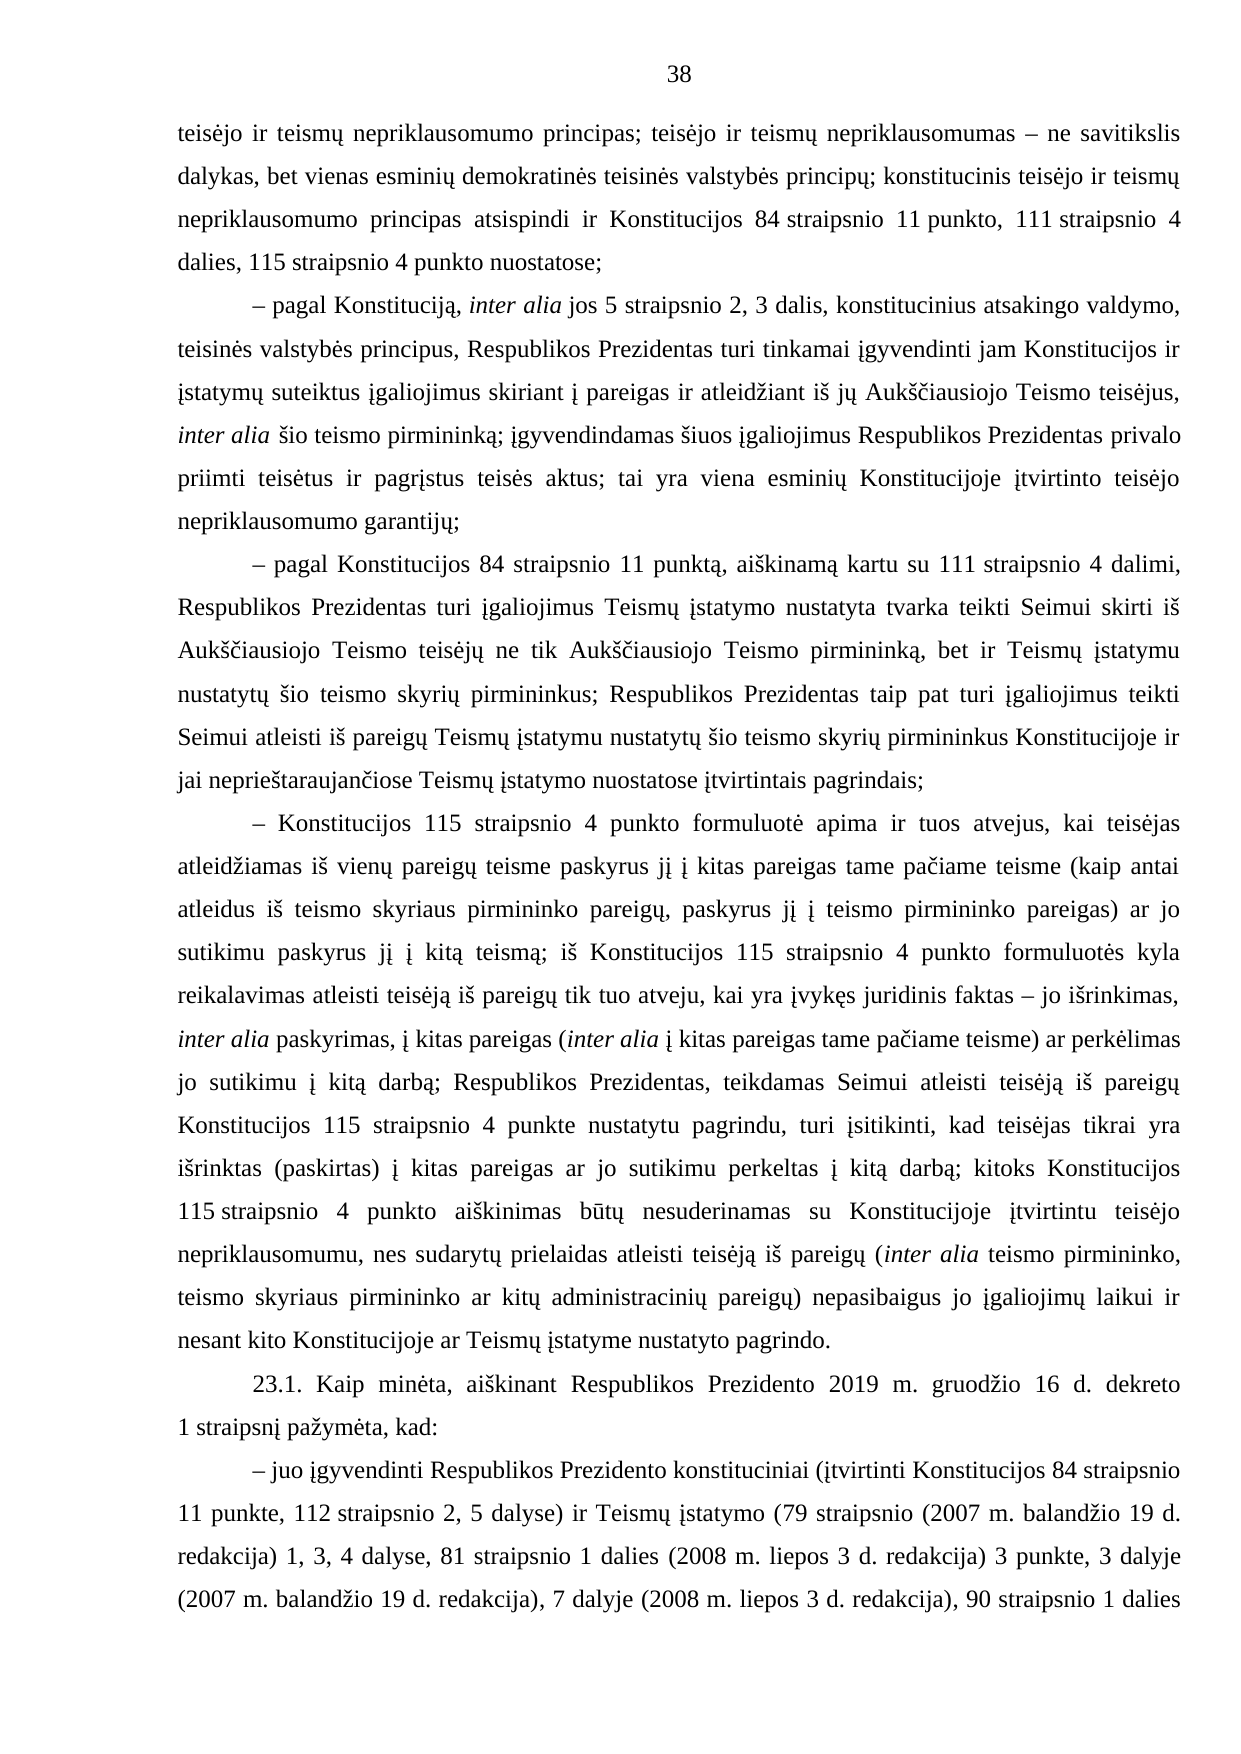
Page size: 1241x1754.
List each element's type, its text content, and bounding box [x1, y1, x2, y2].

text 23.1. Kaip minėta, aiškinant Respublikos Prezidento 2019 m. gruodžio 16 d. dekreto 1 straipsnį pažymėta, kad: [177, 1369, 1181, 1441]
text – Konstitucijos 115 straipsnio 4 punkto formuluotė apima ir tuos atvejus, kai teisėjas atleidžiamas iš vienų pareigų teisme paskyrus jį į kitas pareigas tame pačiame teisme (kaip antai atleidus iš teismo skyriaus pirmininko pareigų, paskyrus jį į teismo pirmininko pareigas) ar jo sutikimu paskyrus jį į kitą teismą; iš Konstitucijos 115 straipsnio 4 punkto formuluotės kyla reikalavimas atleisti teisėją iš pareigų tik tuo atveju, kai yra įvykęs juridinis faktas – jo išrinkimas, inter alia paskyrimas, į kitas pareigas (inter alia į kitas pareigas tame pačiame teisme) ar perkėlimas jo sutikimu į kitą darbą; Respublikos Prezidentas, teikdamas Seimui atleisti teisėją iš pareigų Konstitucijos 115 straipsnio 4 punkte nustatytu pagrindu, turi įsitikinti, kad teisėjas tikrai yra išrinktas (paskirtas) į kitas pareigas ar jo sutikimu perkeltas į kitą darbą; kitoks Konstitucijos 115 straipsnio 4 punkto aiškinimas būtų nesuderinamas su Konstitucijoje įtvirtintu teisėjo nepriklausomumu, nes sudarytų prielaidas atleisti teisėją iš pareigų (inter alia teismo pirmininko, teismo skyriaus pirmininko ar kitų administracinių pareigų) nepasibaigus jo įgaliojimų laikui ir nesant kito Konstitucijoje ar Teismų įstatyme nustatyto pagrindo. [177, 808, 1181, 1354]
text – pagal Konstituciją, inter alia jos 5 straipsnio 2, 3 dalis, konstitucinius atsakingo valdymo, teisinės valstybės principus, Respublikos Prezidentas turi tinkamai įgyvendinti jam Konstitucijos ir įstatymų suteiktus įgaliojimus skiriant į pareigas ir atleidžiant iš jų Aukščiausiojo Teismo teisėjus, inter alia šio teismo pirmininką; įgyvendindamas šiuos įgaliojimus Respublikos Prezidentas privalo priimti teisėtus ir pagrįstus teisės aktus; tai yra viena esminių Konstitucijoje įtvirtinto teisėjo nepriklausomumo garantijų; [177, 291, 1181, 535]
text – pagal Konstitucijos 84 straipsnio 11 punktą, aiškinamą kartu su 111 straipsnio 4 dalimi, Respublikos Prezidentas turi įgaliojimus Teismų įstatymo nustatyta tvarka teikti Seimui skirti iš Aukščiausiojo Teismo teisėjų ne tik Aukščiausiojo Teismo pirmininką, bet ir Teismų įstatymu nustatytų šio teismo skyrių pirmininkus; Respublikos Prezidentas taip pat turi įgaliojimus teikti Seimui atleisti iš pareigų Teismų įstatymu nustatytų šio teismo skyrių pirmininkus Konstitucijoje ir jai neprieštaraujančiose Teismų įstatymo nuostatose įtvirtintais pagrindais; [177, 549, 1181, 794]
text teisėjo ir teismų nepriklausomumo principas; teisėjo ir teismų nepriklausomumas – ne savitikslis dalykas, bet vienas esminių demokratinės teisinės valstybės principų; konstitucinis teisėjo ir teismų nepriklausomumo principas atsispindi ir Konstitucijos 84 straipsnio 11 punkto, 111 straipsnio 4 dalies, 115 straipsnio 4 punkto nuostatose; [177, 118, 1181, 276]
text – juo įgyvendinti Respublikos Prezidento konstituciniai (įtvirtinti Konstitucijos 84 straipsnio 11 punkte, 112 straipsnio 2, 5 dalyse) ir Teismų įstatymo (79 straipsnio (2007 m. balandžio 19 d. redakcija) 1, 3, 4 dalyse, 81 straipsnio 1 dalies (2008 m. liepos 3 d. redakcija) 3 punkte, 3 dalyje (2007 m. balandžio 19 d. redakcija), 7 dalyje (2008 m. liepos 3 d. redakcija), 90 straipsnio 1 dalies [177, 1455, 1181, 1613]
